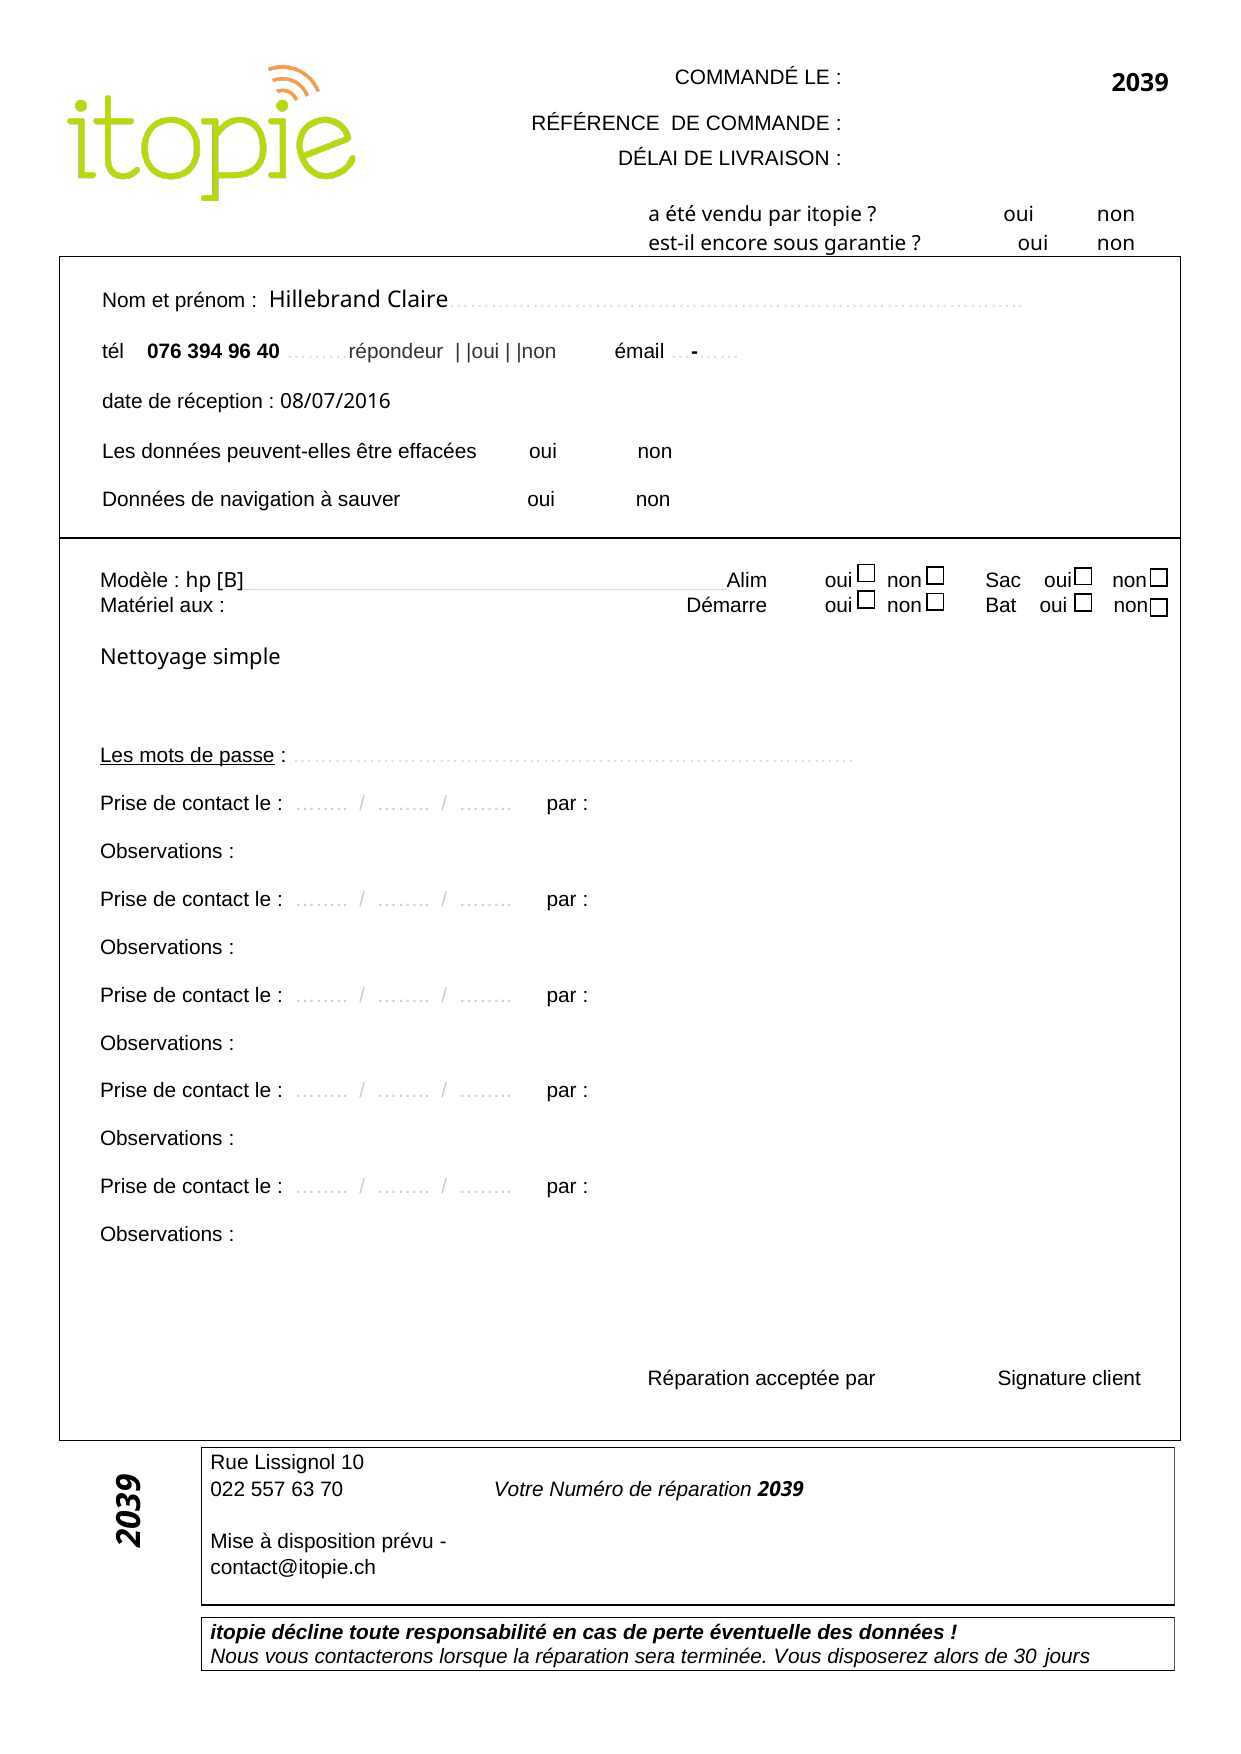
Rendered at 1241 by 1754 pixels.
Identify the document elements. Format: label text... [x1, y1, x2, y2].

text Nettoyage simple [60, 638, 1180, 671]
text Modèle : hp [B] Alim oui non Sac oui non [948, 562, 1180, 590]
text Modèle : hp [B] Alim oui non Sac oui non [60, 562, 856, 590]
text Données de navigation à sauver oui non [60, 484, 1180, 511]
text Les données peuvent-elles être effacées oui non [60, 436, 1180, 463]
text Observations : [60, 1027, 1180, 1054]
table_cell DÉLAI DE LIVRAISON : [490, 140, 847, 175]
text Réparation acceptée par Signature client [60, 1363, 1180, 1390]
text Prise de contact le : …….. / …….. / …….. par : [60, 788, 1180, 815]
table_cell [847, 105, 1180, 140]
text date de réception : 08/07/2016 [60, 383, 1180, 415]
text Prise de contact le : …….. / …….. / …….. par : [60, 883, 1180, 911]
table_cell itopie décline toute responsabilité en cas de perte éventuelle des données ! Nous vous contacterons lorsque la réparation sera terminée. Vous disposerez alors de 30 jours [195, 1611, 1180, 1677]
text tél 076 394 96 40 ………répondeur | |oui | |non émail …-…… [60, 335, 1180, 362]
text a été vendu par itopie ? oui non [59, 199, 1181, 228]
text Nom et prénom : Hillebrand Claire……………………………………………………………………….. [60, 280, 1180, 314]
table_header 2039 [847, 59, 1180, 104]
text Observations : [60, 1219, 1180, 1246]
table_cell RÉFÉRENCE DE COMMANDE : [490, 105, 847, 140]
text Observations : [60, 931, 1180, 958]
text Les mots de passe : ……………………………………………………………………… [60, 740, 1180, 767]
text Prise de contact le : …….. / …….. / …….. par : [60, 1075, 1180, 1102]
text Prise de contact le : …….. / …….. / …….. par : [60, 979, 1180, 1006]
text Prise de contact le : …….. / …….. / …….. par : [60, 1171, 1180, 1198]
text Matériel aux : Démarre oui non Bat oui non [60, 590, 1180, 617]
text est-il encore sous garantie ? oui non [59, 228, 1181, 256]
text Modèle : hp [B] Alim oui non Sac oui non [879, 562, 925, 590]
text Observations : [60, 836, 1180, 863]
table_cell [847, 140, 1180, 175]
table_header 2039 [59, 1441, 195, 1677]
table_header COMMANDÉ LE : [490, 59, 847, 104]
table_header Rue Lissignol 10 022 557 63 70 Votre Numéro de réparation 2039 Mise à disposition prévu - contact@itopie.ch [195, 1441, 1180, 1611]
picture [67, 65, 356, 201]
text Observations : [60, 1123, 1180, 1150]
